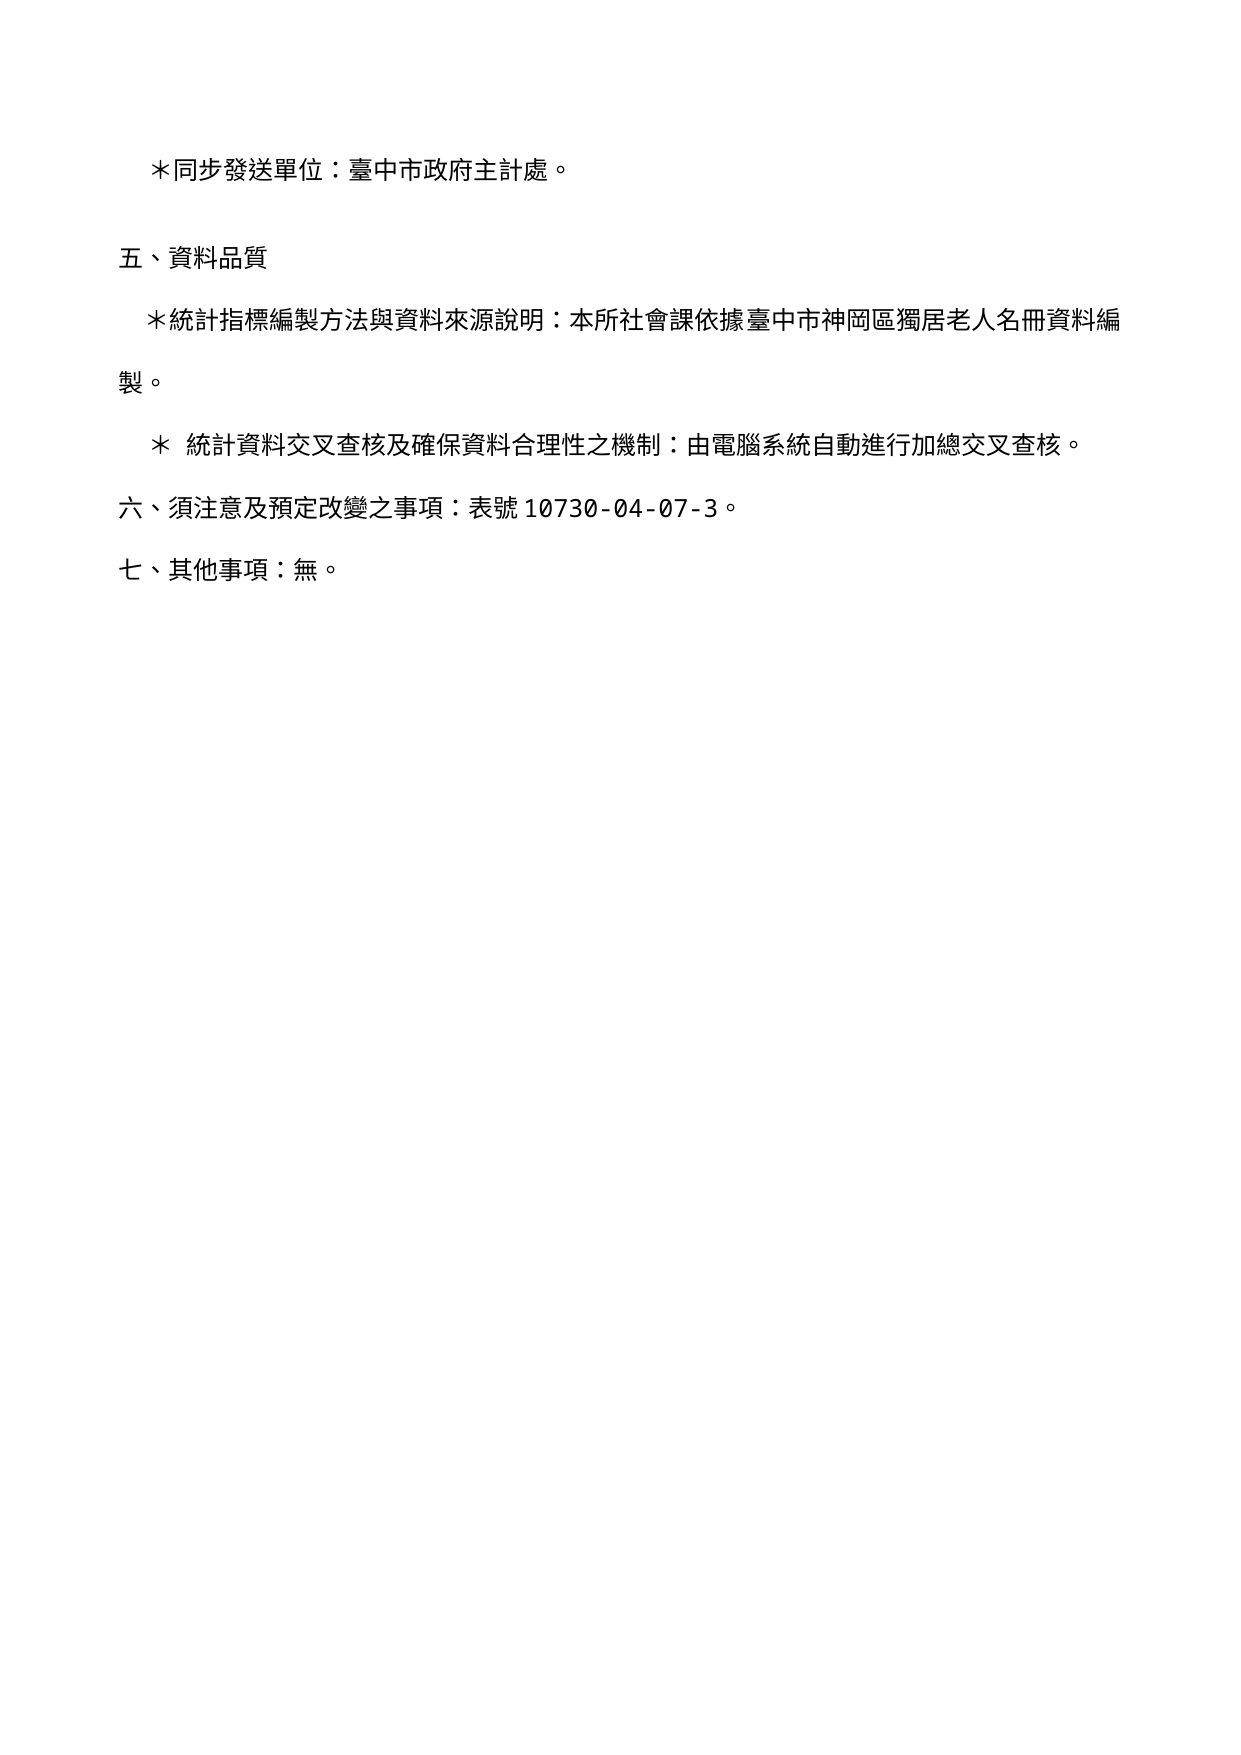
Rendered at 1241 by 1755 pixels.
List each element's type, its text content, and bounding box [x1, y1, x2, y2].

text 六、須注意及預定改變之事項：表號10730-04-07-3。 [118, 464, 1122, 527]
text ＊同步發送單位：臺中市政府主計處。 [149, 127, 1122, 189]
text 五、資料品質 [118, 214, 1122, 277]
text ＊統計指標編製方法與資料來源說明：本所社會課依據臺中市神岡區獨居老人名冊資料編製。 [118, 277, 1122, 402]
list 統計資料交叉查核及確保資料合理性之機制：由電腦系統自動進行加總交叉查核。 [149, 402, 1122, 464]
text 七、其他事項：無。 [118, 527, 1122, 589]
